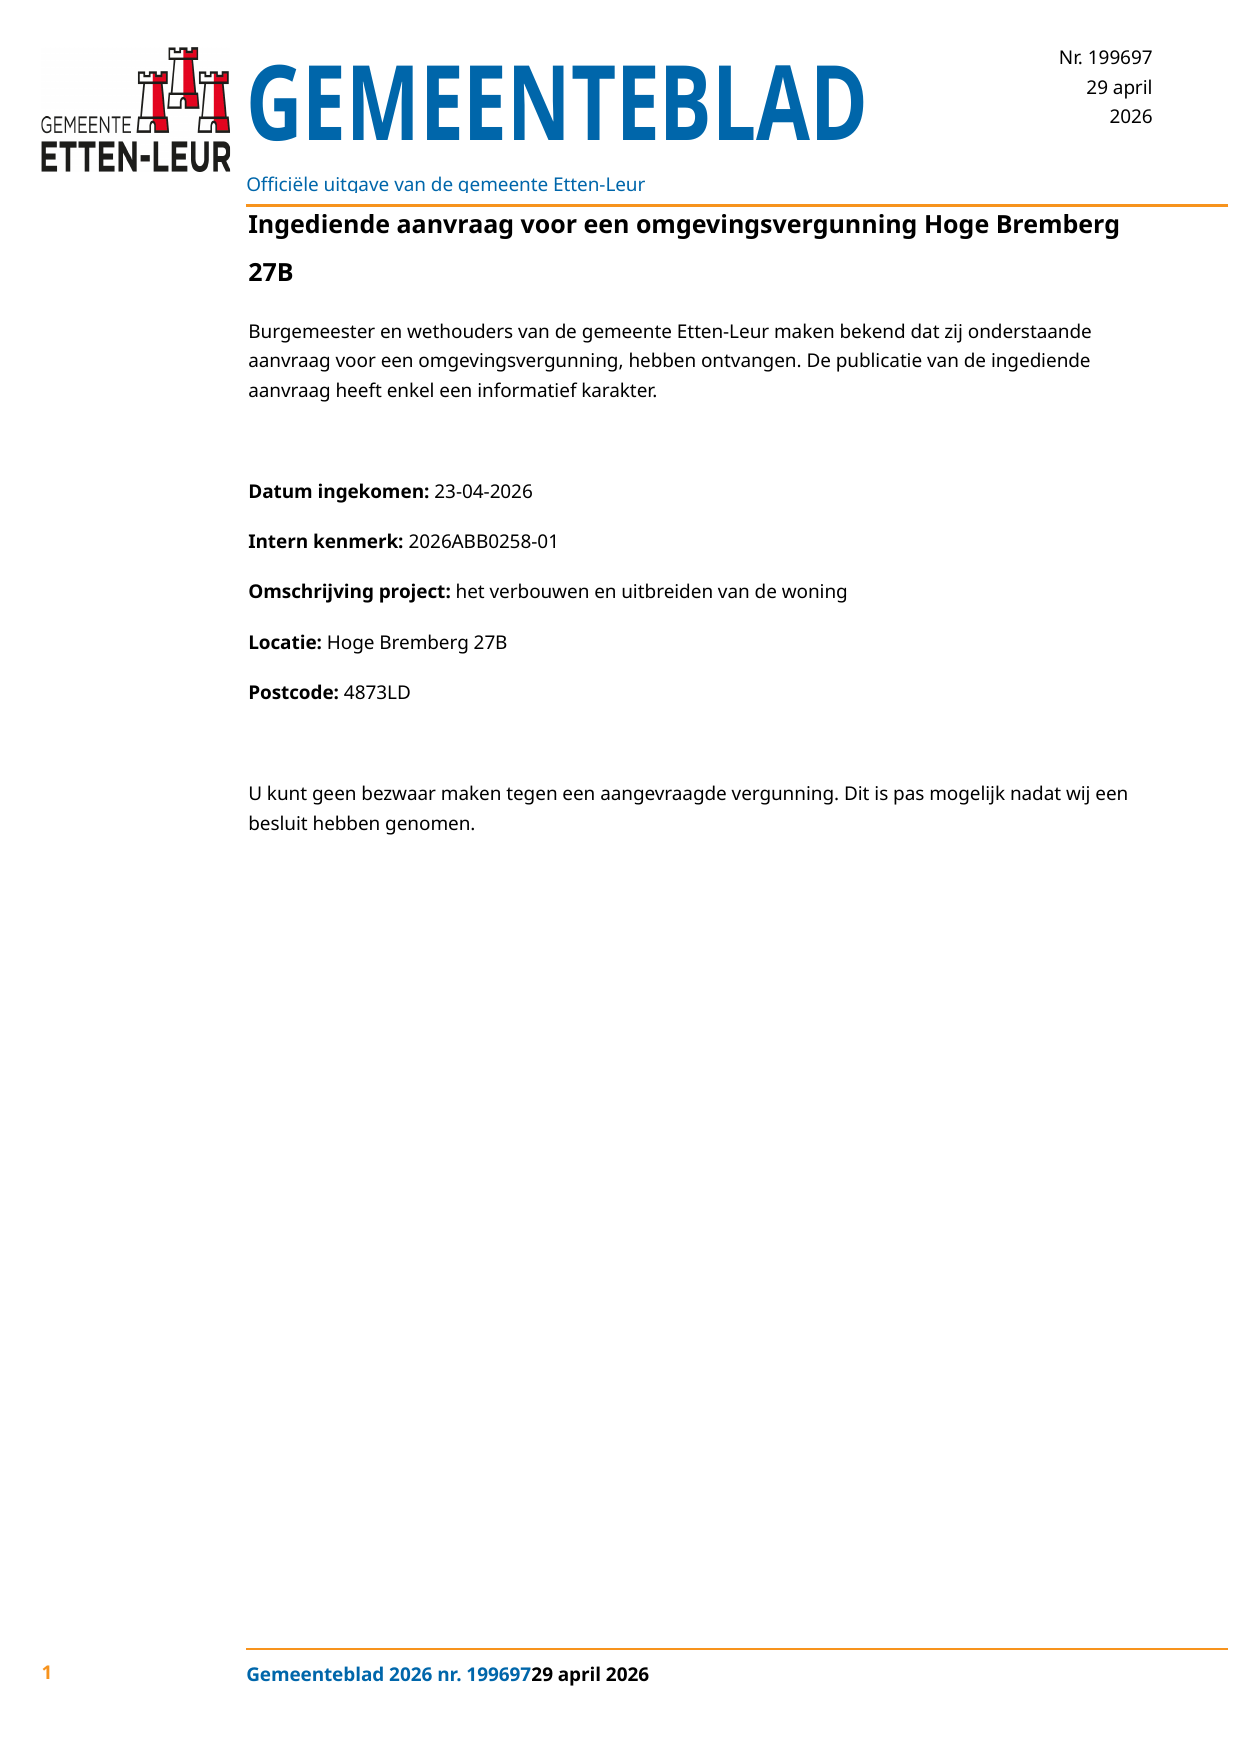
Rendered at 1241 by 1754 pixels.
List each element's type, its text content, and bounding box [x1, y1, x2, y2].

picture [41, 47, 231, 172]
text Omschrijving project: het verbouwen en uitbreiden van de woning [248, 579, 1152, 604]
text Datum ingekomen: 23-04-2026 [248, 478, 1152, 504]
text Burgemeester en wethouders van de gemeente Etten-Leur maken bekend dat zij onderstaande aanvraag voor een omgevingsvergunning, hebben ontvangen. De publicatie van de ingediende aanvraag heeft enkel een informatief karakter. [248, 318, 1152, 403]
text U kunt geen bezwaar maken tegen een aangevraagde vergunning. Dit is pas mogelijk nadat wij een besluit hebben genomen. [248, 780, 1152, 836]
text Ingediende aanvraag voor een omgevingsvergunning Hoge Bremberg 27B [248, 207, 1152, 288]
text Postcode: 4873LD [248, 679, 1152, 705]
text Locatie: Hoge Bremberg 27B [248, 629, 1152, 655]
text Intern kenmerk: 2026ABB0258-01 [248, 528, 1152, 554]
